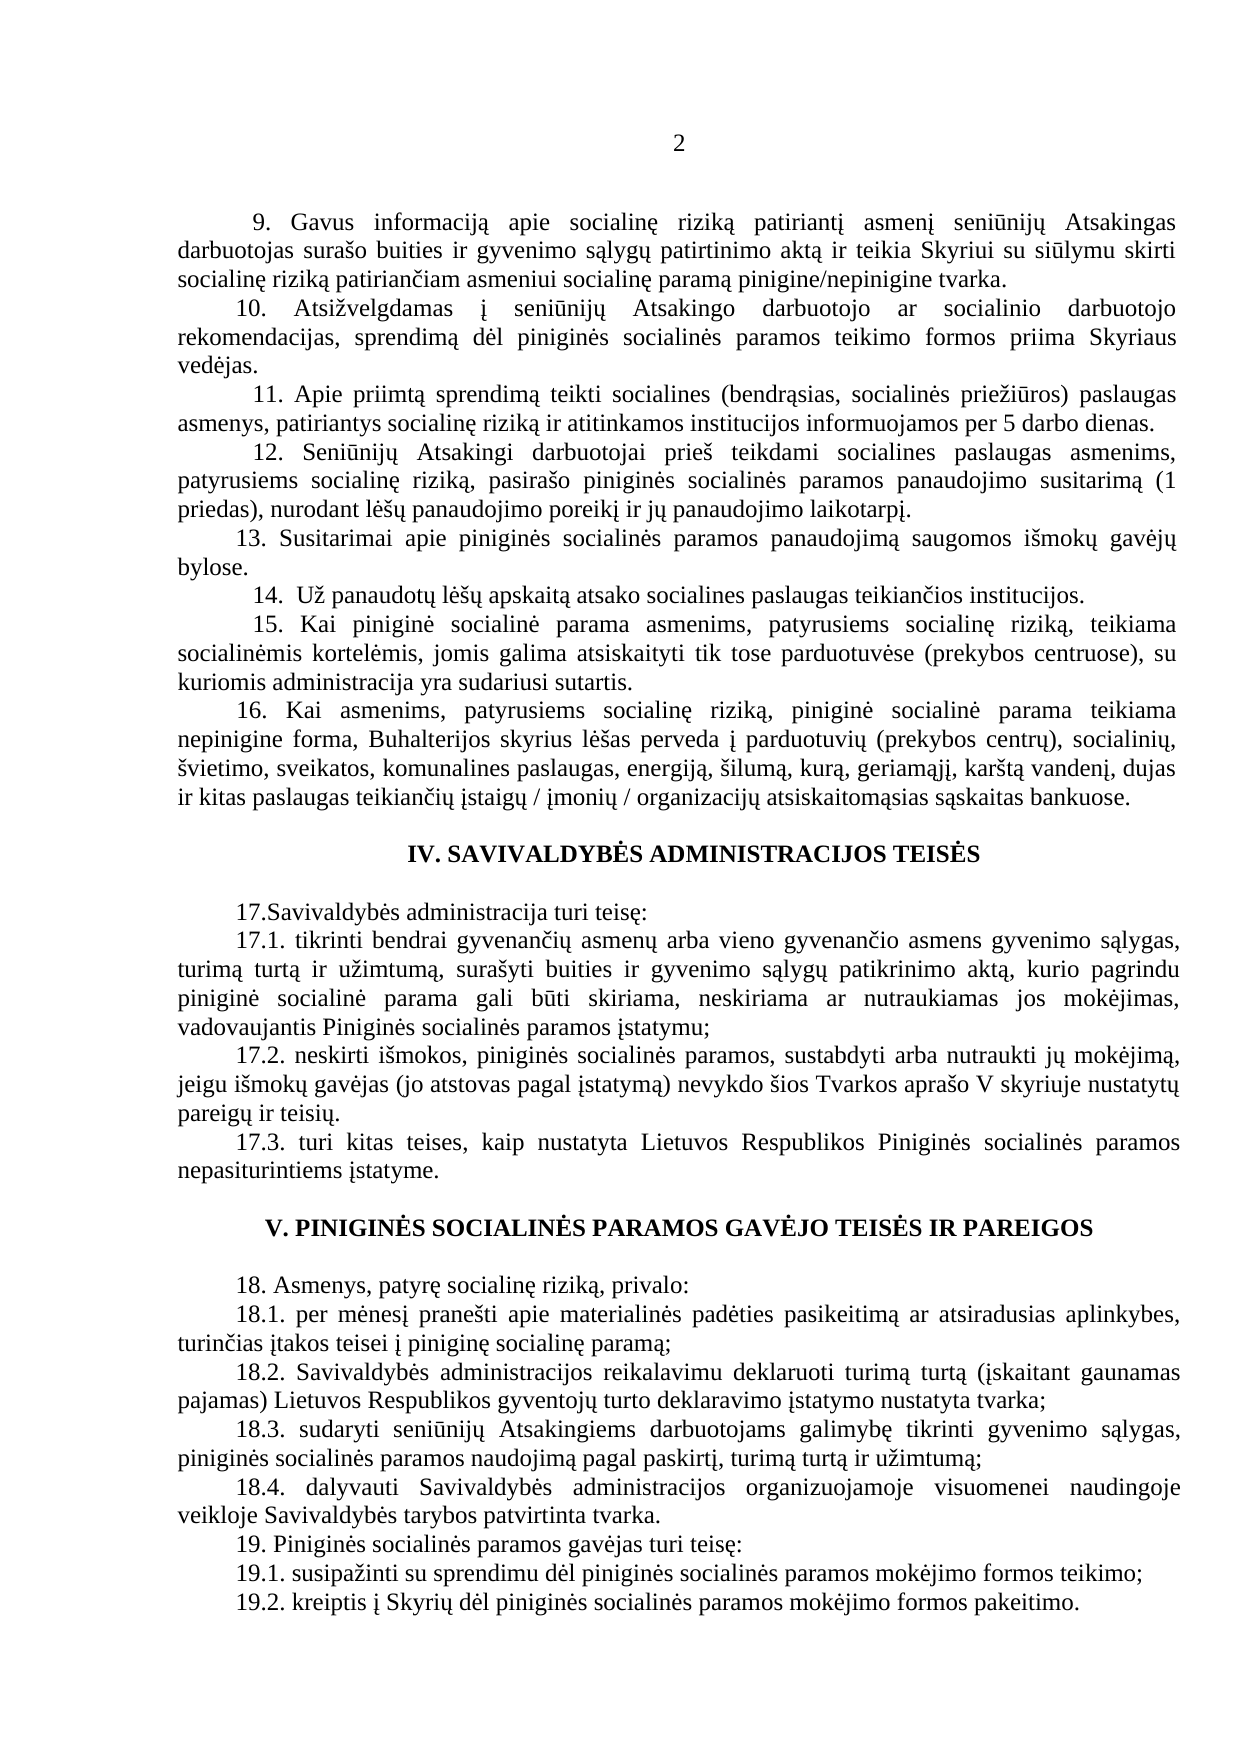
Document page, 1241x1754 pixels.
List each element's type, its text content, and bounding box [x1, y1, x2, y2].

text 13. Susitarimai apie piniginės socialinės paramos panaudojimą saugomos išmokų gavėjų bylose. [177, 523, 1177, 581]
text 18.4. dalyvauti Savivaldybės administracijos organizuojamoje visuomenei naudingoje veikloje Savivaldybės tarybos patvirtinta tvarka. [177, 1472, 1181, 1529]
text 17.1. tikrinti bendrai gyvenančių asmenų arba vieno gyvenančio asmens gyvenimo sąlygas, turimą turtą ir užimtumą, surašyti buities ir gyvenimo sąlygų patikrinimo aktą, kurio pagrindu piniginė socialinė parama gali būti skiriama, neskiriama ar nutraukiamas jos mokėjimas, vadovaujantis Piniginės socialinės paramos įstatymu; [177, 926, 1181, 1041]
text 18.2. Savivaldybės administracijos reikalavimu deklaruoti turimą turtą (įskaitant gaunamas pajamas) Lietuvos Respublikos gyventojų turto deklaravimo įstatymo nustatyta tvarka; [177, 1357, 1181, 1414]
text 18. Asmenys, patyrę socialinę riziką, privalo: [177, 1271, 1181, 1299]
text 19.2. kreiptis į Skyrių dėl piniginės socialinės paramos mokėjimo formos pakeitimo. [177, 1587, 1181, 1616]
text 10. Atsižvelgdamas į seniūnijų Atsakingo darbuotojo ar socialinio darbuotojo rekomendacijas, sprendimą dėl piniginės socialinės paramos teikimo formos priima Skyriaus vedėjas. [177, 293, 1177, 379]
text 18.3. sudaryti seniūnijų Atsakingiems darbuotojams galimybę tikrinti gyvenimo sąlygas, piniginės socialinės paramos naudojimą pagal paskirtį, turimą turtą ir užimtumą; [177, 1414, 1181, 1472]
text 17.Savivaldybės administracija turi teisę: [177, 897, 1181, 926]
text 19. Piniginės socialinės paramos gavėjas turi teisę: [177, 1529, 1181, 1558]
text 14. Už panaudotų lėšų apskaitą atsako socialines paslaugas teikiančios institucijos. [177, 581, 1177, 609]
text V. PINIGINĖS SOCIALINĖS PARAMOS GAVĖJO TEISĖS IR PAREIGOS [177, 1213, 1181, 1242]
text IV. SAVIVALDYBĖS ADMINISTRACIJOS TEISĖS [207, 839, 1181, 868]
text 16. Kai asmenims, patyrusiems socialinę riziką, piniginė socialinė parama teikiama nepinigine forma, Buhalterijos skyrius lėšas perveda į parduotuvių (prekybos centrų), socialinių, švietimo, sveikatos, komunalines paslaugas, energiją, šilumą, kurą, geriamąjį, karštą vandenį, dujas ir kitas paslaugas teikiančių įstaigų / įmonių / organizacijų atsiskaitomąsias sąskaitas bankuose. [177, 696, 1177, 811]
text 15. Kai piniginė socialinė parama asmenims, patyrusiems socialinę riziką, teikiama socialinėmis kortelėmis, jomis galima atsiskaityti tik tose parduotuvėse (prekybos centruose), su kuriomis administracija yra sudariusi sutartis. [177, 609, 1177, 696]
text 11. Apie priimtą sprendimą teikti socialines (bendrąsias, socialinės priežiūros) paslaugas asmenys, patiriantys socialinę riziką ir atitinkamos institucijos informuojamos per 5 darbo dienas. [177, 379, 1177, 437]
text 12. Seniūnijų Atsakingi darbuotojai prieš teikdami socialines paslaugas asmenims, patyrusiems socialinę riziką, pasirašo piniginės socialinės paramos panaudojimo susitarimą (1 priedas), nurodant lėšų panaudojimo poreikį ir jų panaudojimo laikotarpį. [177, 437, 1177, 523]
text 17.2. neskirti išmokos, piniginės socialinės paramos, sustabdyti arba nutraukti jų mokėjimą, jeigu išmokų gavėjas (jo atstovas pagal įstatymą) nevykdo šios Tvarkos aprašo V skyriuje nustatytų pareigų ir teisių. [177, 1041, 1181, 1127]
text 19.1. susipažinti su sprendimu dėl piniginės socialinės paramos mokėjimo formos teikimo; [177, 1558, 1181, 1587]
text 18.1. per mėnesį pranešti apie materialinės padėties pasikeitimą ar atsiradusias aplinkybes, turinčias įtakos teisei į piniginę socialinę paramą; [177, 1299, 1181, 1357]
text 17.3. turi kitas teises, kaip nustatyta Lietuvos Respublikos Piniginės socialinės paramos nepasiturintiems įstatyme. [177, 1127, 1181, 1184]
text 9. Gavus informaciją apie socialinę riziką patiriantį asmenį seniūnijų Atsakingas darbuotojas surašo buities ir gyvenimo sąlygų patirtinimo aktą ir teikia Skyriui su siūlymu skirti socialinę riziką patiriančiam asmeniui socialinę paramą pinigine/nepinigine tvarka. [177, 207, 1177, 293]
